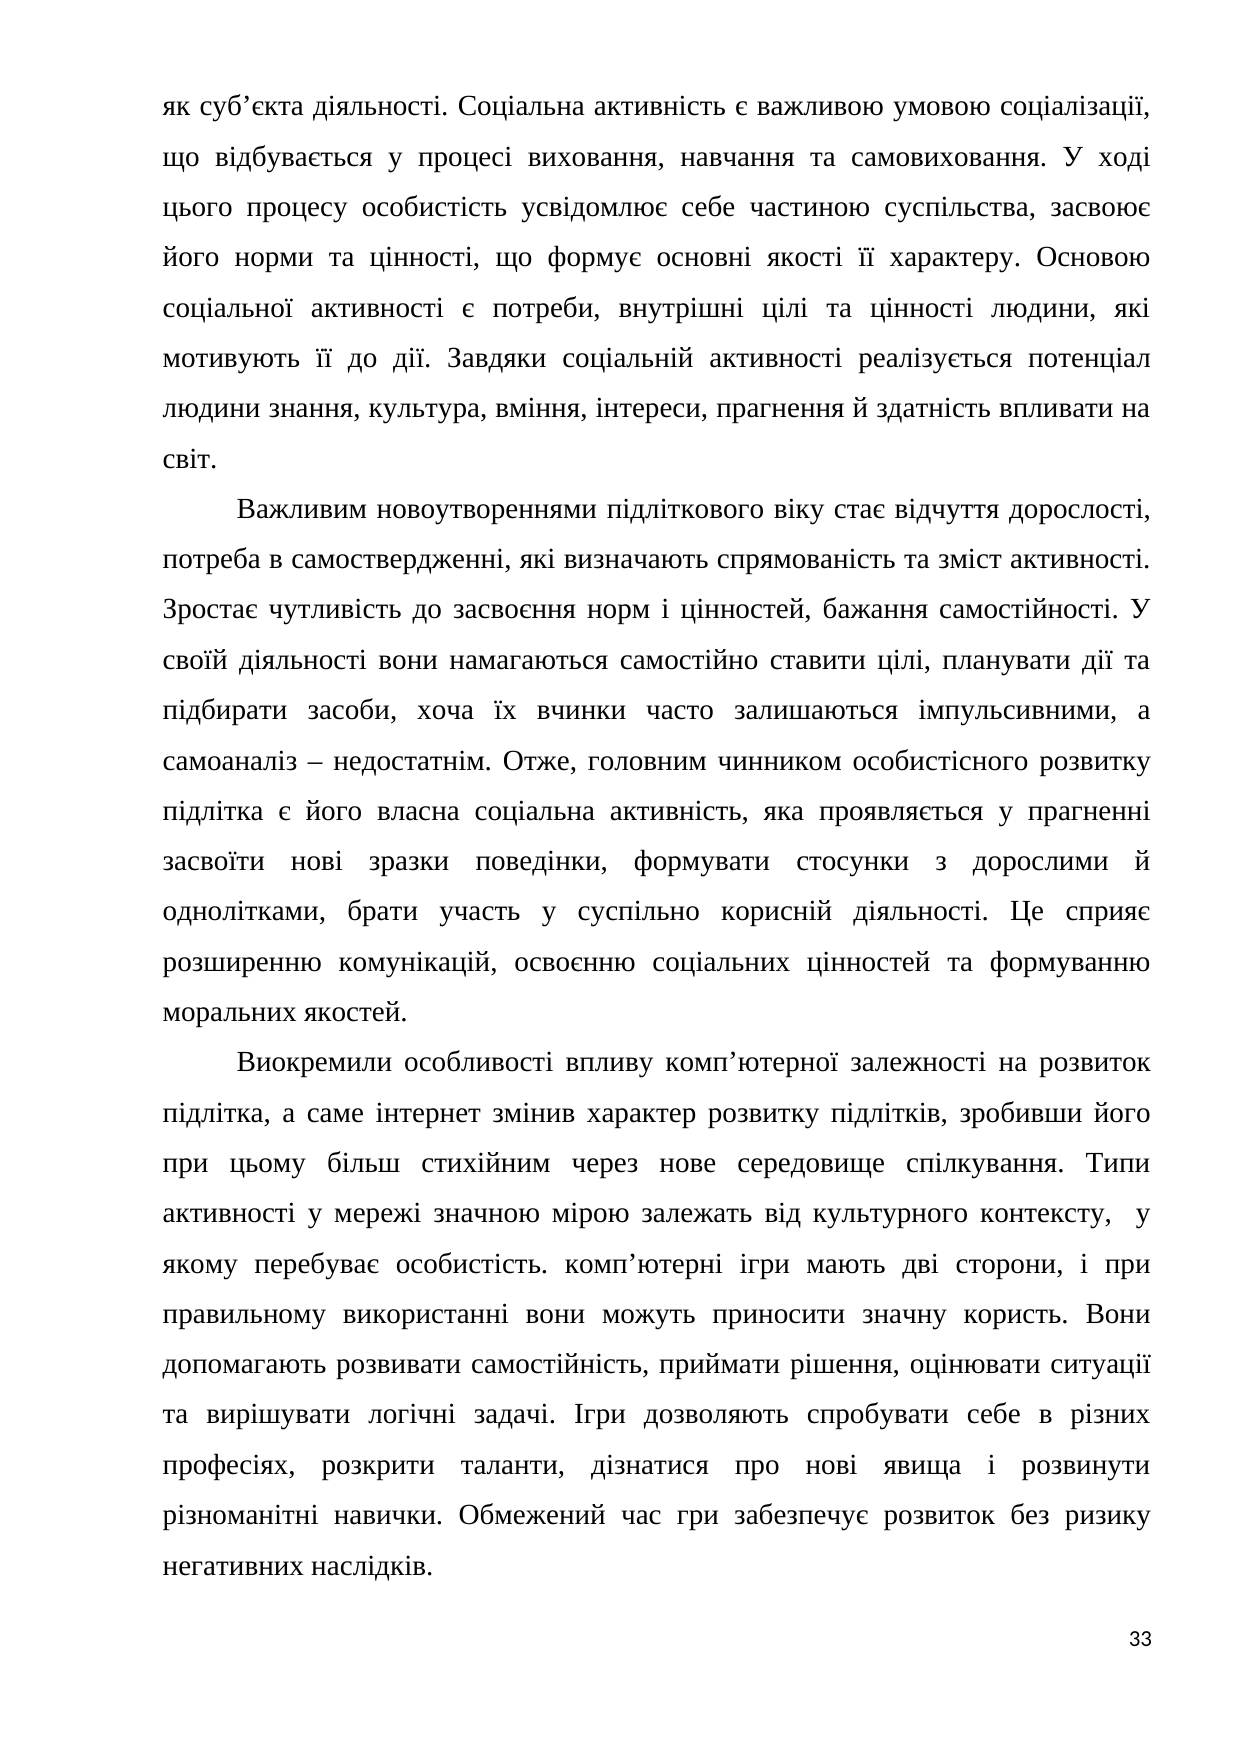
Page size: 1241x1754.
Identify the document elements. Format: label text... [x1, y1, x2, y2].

text як суб’єкта діяльності. Соціальна активність є важливою умовою соціалізації, що відбувається у процесі виховання, навчання та самовиховання. У ході цього процесу особистість усвідомлює себе частиною суспільства, засвоює його норми та цінності, що формує основні якості її характеру. Основою соціальної активності є потреби, внутрішні цілі та цінності людини, які мотивують її до дії. Завдяки соціальній активності реалізується потенціал людини знання, культура, вміння, інтереси, прагнення й здатність впливати на світ. [162, 88, 1152, 474]
text Виокремили особливості впливу комп’ютерної залежності на розвиток підлітка, а саме інтернет змінив характер розвитку підлітків, зробивши його при цьому більш стихійним через нове середовище спілкування. Типи активності у мережі значною мірою залежать від культурного контексту, у якому перебуває особистість. комп’ютерні ігри мають дві сторони, і при правильному використанні вони можуть приносити значну користь. Вони допомагають розвивати самостійність, приймати рішення, оцінювати ситуації та вирішувати логічні задачі. Ігри дозволяють спробувати себе в різних професіях, розкрити таланти, дізнатися про нові явища і розвинути різноманітні навички. Обмежений час гри забезпечує розвиток без ризику негативних наслідків. [162, 1044, 1152, 1581]
text Важливим новоутвореннями підліткового віку стає відчуття дорослості, потреба в самоствердженні, які визначають спрямованість та зміст активності. Зростає чутливість до засвоєння норм і цінностей, бажання самостійності. У своїй діяльності вони намагаються самостійно ставити цілі, планувати дії та підбирати засоби, хоча їх вчинки часто залишаються імпульсивними, а самоаналіз – недостатнім. Отже, головним чинником особистісного розвитку підлітка є його власна соціальна активність, яка проявляється у прагненні засвоїти нові зразки поведінки, формувати стосунки з дорослими й однолітками, брати участь у суспільно корисній діяльності. Це сприяє розширенню комунікацій, освоєнню соціальних цінностей та формуванню моральних якостей. [162, 491, 1152, 1028]
